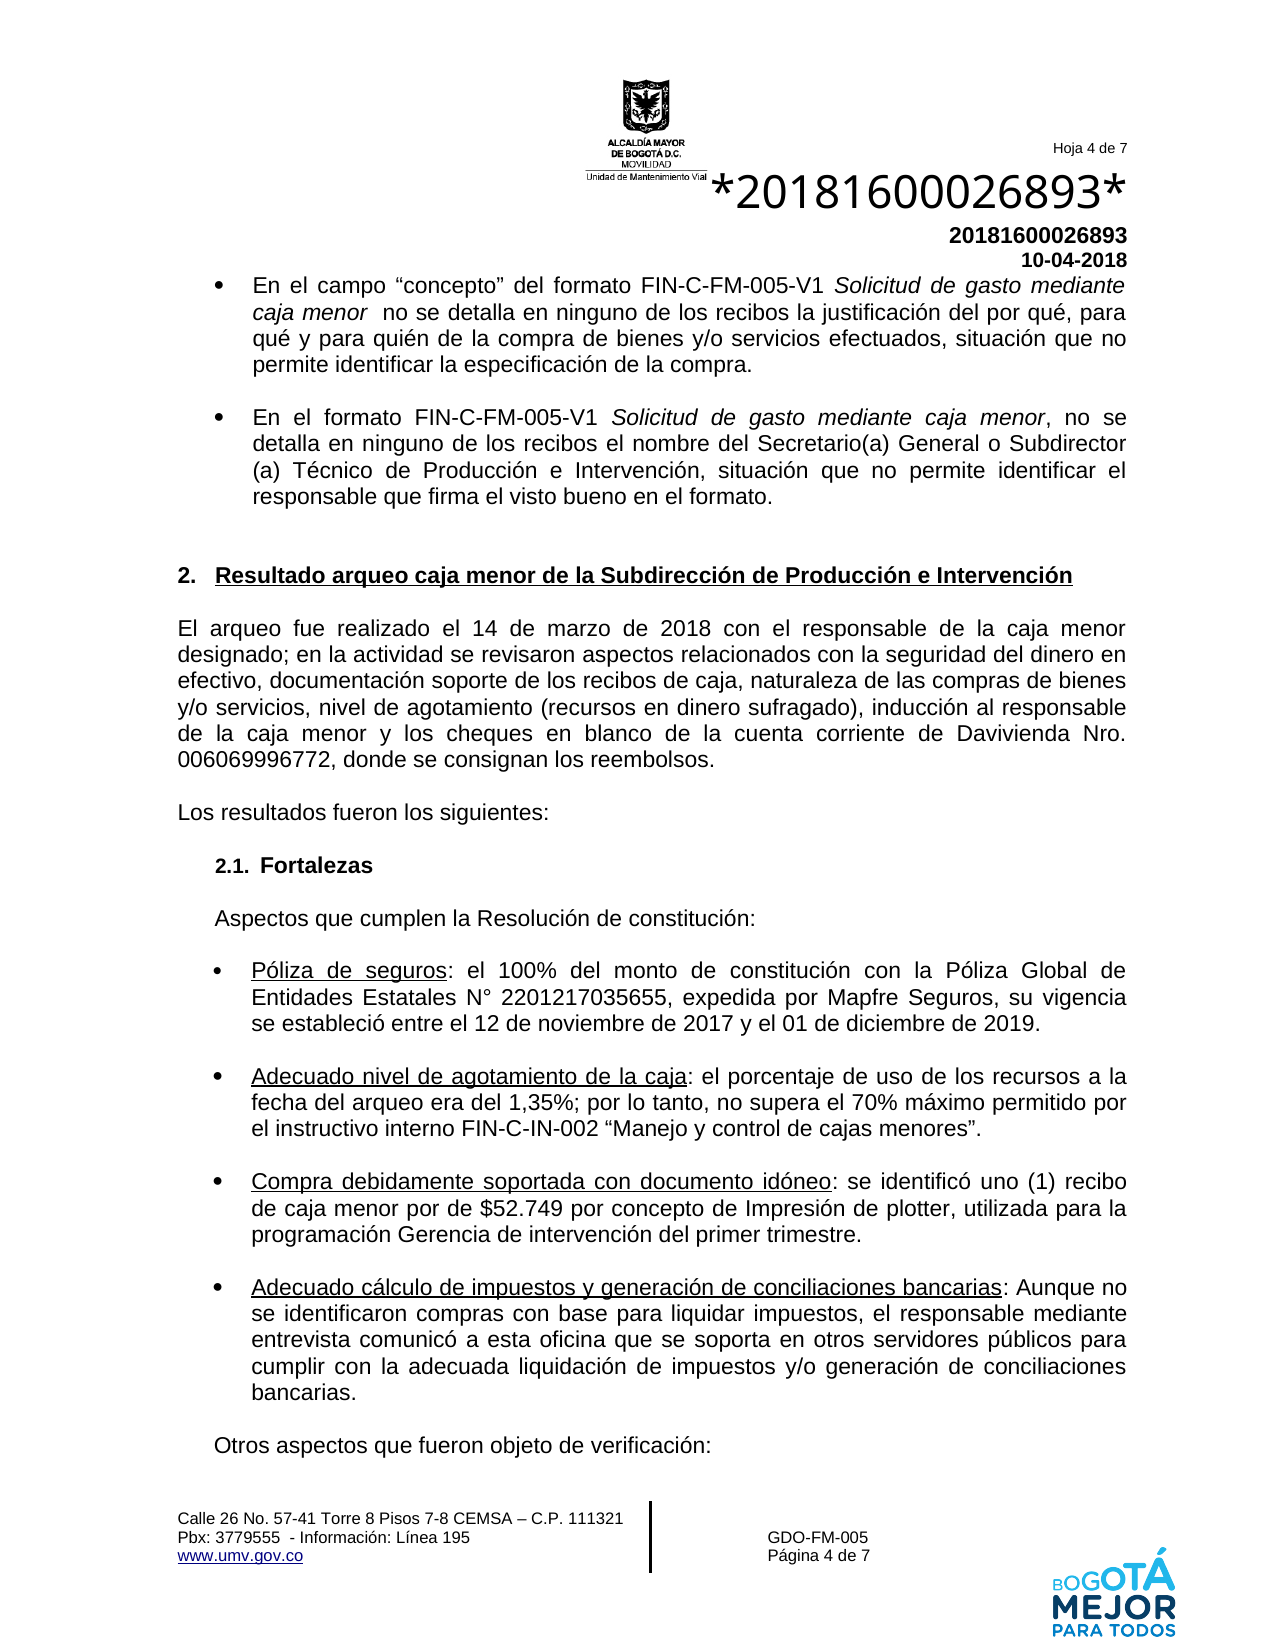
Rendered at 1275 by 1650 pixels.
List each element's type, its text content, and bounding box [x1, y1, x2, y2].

list Adecuado nivel de agotamiento de la caja: el porcentaje de uso de los recursos a la fecha del arqueo era del 1,35%; por lo tanto, no supera el 70% máximo permitido por el instructivo interno FIN-C-IN-002 “Manejo y control de cajas menores”. [213, 1063, 1127, 1142]
list En el campo “concepto” del formato FIN-C-FM-005-V1 Solicitud de gasto mediante caja menor no se detalla en ninguno de los recibos la justificación del por qué, para qué y para quién de la compra de bienes y/o servicios efectuados, situación que no permite identificar la especificación de la compra. [215, 272, 1127, 377]
list Resultado arqueo caja menor de la Subdirección de Producción e Intervención [177, 562, 1127, 588]
text Aspectos que cumplen la Resolución de constitución: [214, 904, 1127, 931]
text Los resultados fueron los siguientes: [177, 799, 1127, 826]
text El arqueo fue realizado el 14 de marzo de 2018 con el responsable de la caja menor designado; en la actividad se revisaron aspectos relacionados con la seguridad del dinero en efectivo, documentación soporte de los recibos de caja, naturaleza de las compras de bienes y/o servicios, nivel de agotamiento (recursos en dinero sufragado), inducción al responsable de la caja menor y los cheques en blanco de la cuenta corriente de Davivienda Nro. 006069996772, donde se consignan los reembolsos. [177, 615, 1127, 773]
list Póliza de seguros: el 100% del monto de constitución con la Póliza Global de Entidades Estatales N° 2201217035655, expedida por Mapfre Seguros, su vigencia se estableció entre el 12 de noviembre de 2017 y el 01 de diciembre de 2019. [213, 957, 1127, 1036]
list En el formato FIN-C-FM-005-V1 Solicitud de gasto mediante caja menor, no se detalla en ninguno de los recibos el nombre del Secretario(a) General o Subdirector (a) Técnico de Producción e Intervención, situación que no permite identificar el responsable que firma el visto bueno en el formato. [215, 404, 1127, 509]
list Adecuado cálculo de impuestos y generación de conciliaciones bancarias: Aunque no se identificaron compras con base para liquidar impuestos, el responsable mediante entrevista comunicó a esta oficina que se soporta en otros servidores públicos para cumplir con la adecuada liquidación de impuestos y/o generación de conciliaciones bancarias. [213, 1273, 1127, 1405]
list Compra debidamente soportada con documento idóneo: se identificó uno (1) recibo de caja menor por de $52.749 por concepto de Impresión de plotter, utilizada para la programación Gerencia de intervención del primer trimestre. [213, 1168, 1127, 1247]
text Otros aspectos que fueron objeto de verificación: [213, 1432, 1127, 1458]
list Fortalezas [215, 852, 1127, 878]
